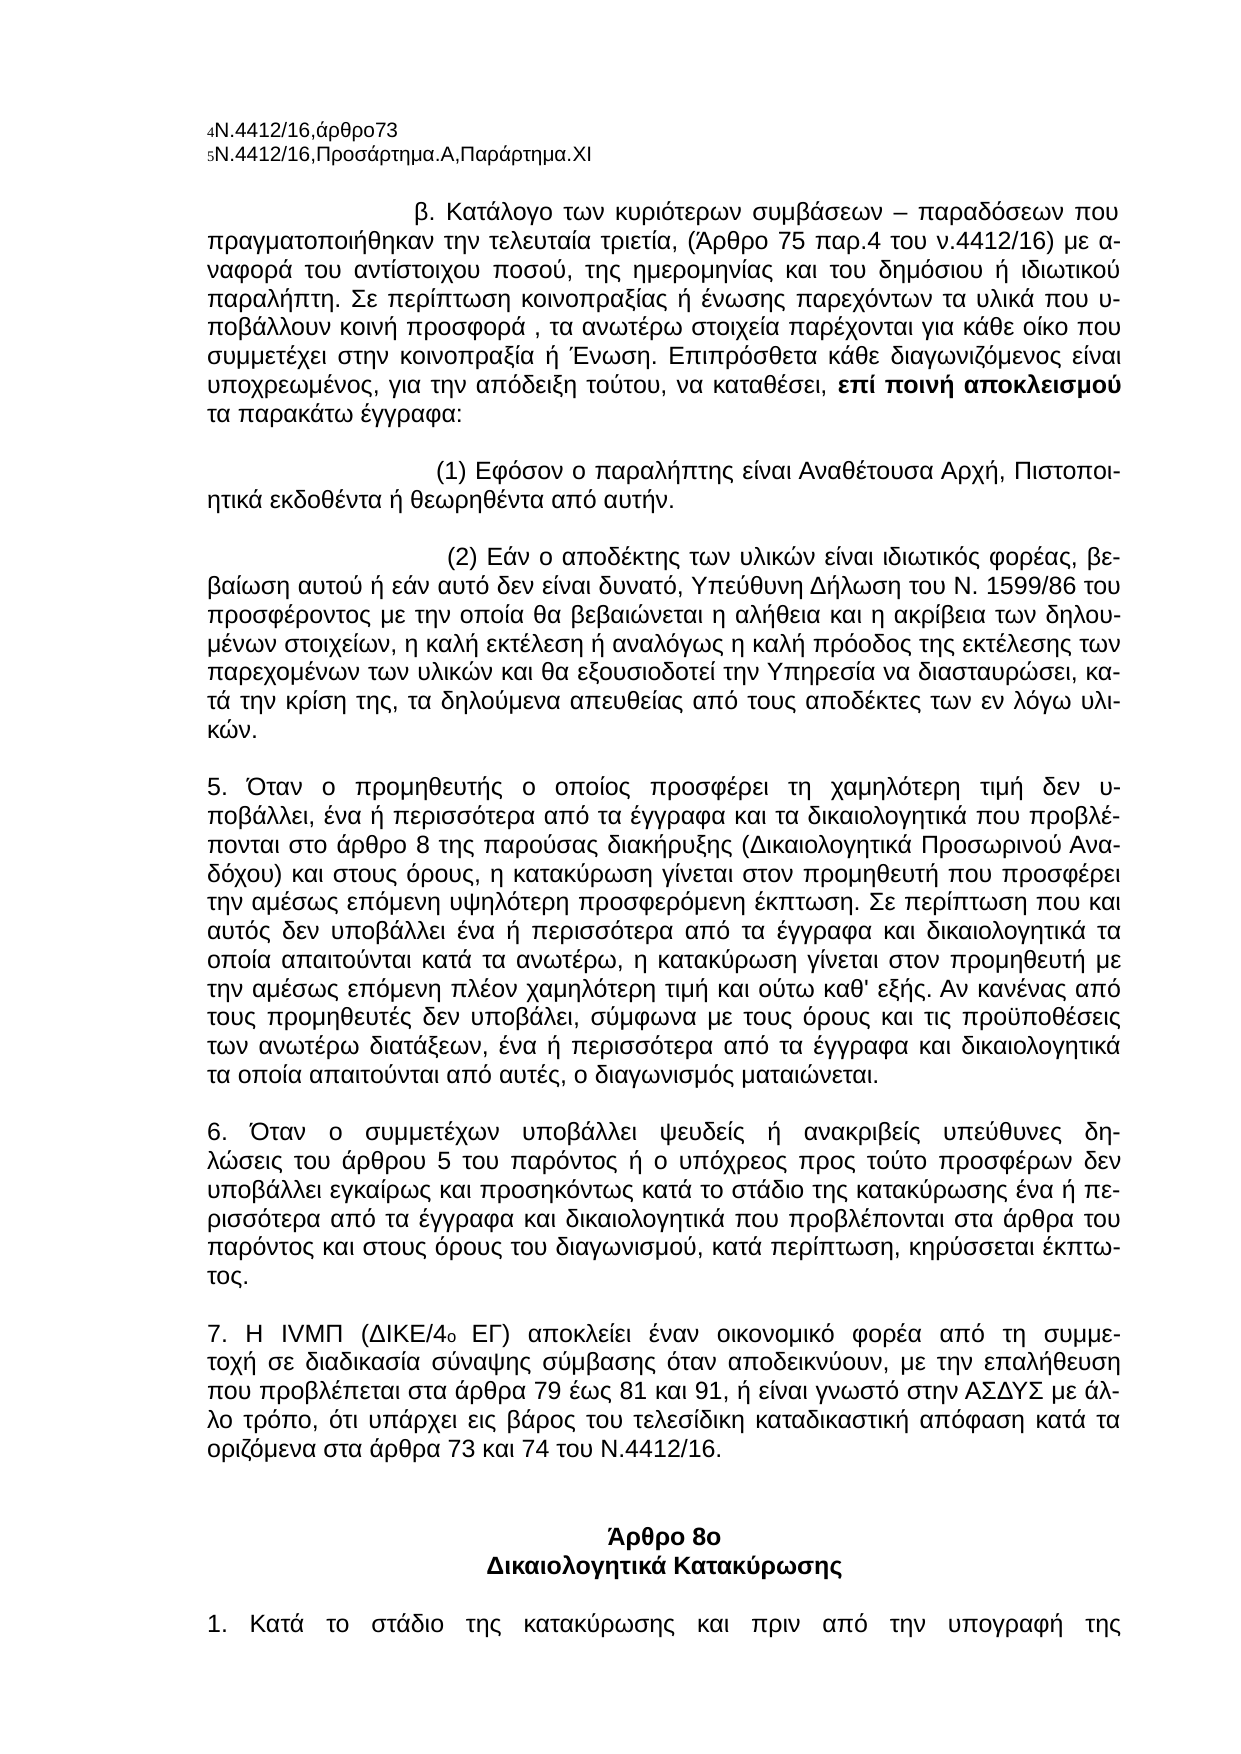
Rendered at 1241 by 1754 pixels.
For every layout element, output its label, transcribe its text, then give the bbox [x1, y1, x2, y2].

text 6. Όταν ο συμμετέχων υποβάλλει ψευδείς ή ανακριβείς υπεύθυνες δη- λώσεις του άρθρου 5 του παρόντος ή ο υπόχρεος προς τούτο προσφέρων δεν υποβάλλει εγκαίρως και προσηκόντως κατά το στάδιο της κατακύρωσης ένα ή πε- ρισσότερα από τα έγγραφα και δικαιολογητικά που προβλέπονται στα άρθρα του παρόντος και στους όρους του διαγωνισμού, κατά περίπτωση, κηρύσσεται έκπτω- τος. [207, 1088, 1122, 1290]
text (2) Εάν ο αποδέκτης των υλικών είναι ιδιωτικός φορέας, βε- βαίωση αυτού ή εάν αυτό δεν είναι δυνατό, Υπεύθυνη Δήλωση του Ν. 1599/86 του προσφέροντος με την οποία θα βεβαιώνεται η αλήθεια και η ακρίβεια των δηλου- μένων στοιχείων, η καλή εκτέλεση ή αναλόγως η καλή πρόοδος της εκτέλεσης των παρεχομένων των υλικών και θα εξουσιοδοτεί την Υπηρεσία να διασταυρώσει, κα- τά την κρίση της, τα δηλούμενα απευθείας από τους αποδέκτες των εν λόγω υλι- κών. [207, 513, 1122, 743]
text (1) Εφόσον ο παραλήπτης είναι Αναθέτουσα Αρχή, Πιστοποι- ητικά εκδοθέντα ή θεωρηθέντα από αυτήν. [207, 427, 1122, 513]
text 1. Κατά το στάδιο της κατακύρωσης και πριν από την υπογραφή της [207, 1580, 1122, 1637]
text 7. Η IVΜΠ (ΔΙΚΕ/4ο ΕΓ) αποκλείει έναν οικονομικό φορέα από τη συμμε- τοχή σε διαδικασία σύναψης σύμβασης όταν αποδεικνύουν, με την επαλήθευση που προβλέπεται στα άρθρα 79 έως 81 και 91, ή είναι γνωστό στην ΑΣΔΥΣ με άλ- λο τρόπο, ότι υπάρχει εις βάρος του τελεσίδικη καταδικαστική απόφαση κατά τα οριζόμενα στα άρθρα 73 και 74 του Ν.4412/16. [207, 1290, 1122, 1462]
text Άρθρο 8ο Δικαιολογητικά Κατακύρωσης [207, 1522, 1122, 1580]
text β. Κατάλογο των κυριότερων συμβάσεων – παραδόσεων που πραγματοποιήθηκαν την τελευταία τριετία, (Άρθρο 75 παρ.4 του ν.4412/16) με α- ναφορά του αντίστοιχου ποσού, της ημερομηνίας και του δημόσιου ή ιδιωτικού παραλήπτη. Σε περίπτωση κοινοπραξίας ή ένωσης παρεχόντων τα υλικά που υ- ποβάλλουν κοινή προσφορά , τα ανωτέρω στοιχεία παρέχονται για κάθε οίκο που συμμετέχει στην κοινοπραξία ή Ένωση. Επιπρόσθετα κάθε διαγωνιζόμενος είναι υποχρεωμένος, για την απόδειξη τούτου, να καταθέσει, επί ποινή αποκλεισμού τα παρακάτω έγγραφα: [207, 197, 1122, 427]
text 4Ν.4412/16,άρθρο73 5Ν.4412/16,Προσάρτημα.Α,Παράρτημα.XI [207, 118, 1122, 197]
text 5. Όταν ο προμηθευτής ο οποίος προσφέρει τη χαμηλότερη τιμή δεν υ- ποβάλλει, ένα ή περισσότερα από τα έγγραφα και τα δικαιολογητικά που προβλέ- πονται στο άρθρο 8 της παρούσας διακήρυξης (Δικαιολογητικά Προσωρινού Ανα- δόχου) και στους όρους, η κατακύρωση γίνεται στον προμηθευτή που προσφέρει την αμέσως επόμενη υψηλότερη προσφερόμενη έκπτωση. Σε περίπτωση που και αυτός δεν υποβάλλει ένα ή περισσότερα από τα έγγραφα και δικαιολογητικά τα οποία απαιτούνται κατά τα ανωτέρω, η κατακύρωση γίνεται στον προμηθευτή με την αμέσως επόμενη πλέον χαμηλότερη τιμή και ούτω καθ' εξής. Αν κανένας από τους προμηθευτές δεν υποβάλει, σύμφωνα με τους όρους και τις προϋποθέσεις των ανωτέρω διατάξεων, ένα ή περισσότερα από τα έγγραφα και δικαιολογητικά τα οποία απαιτούνται από αυτές, ο διαγωνισμός ματαιώνεται. [207, 743, 1122, 1088]
